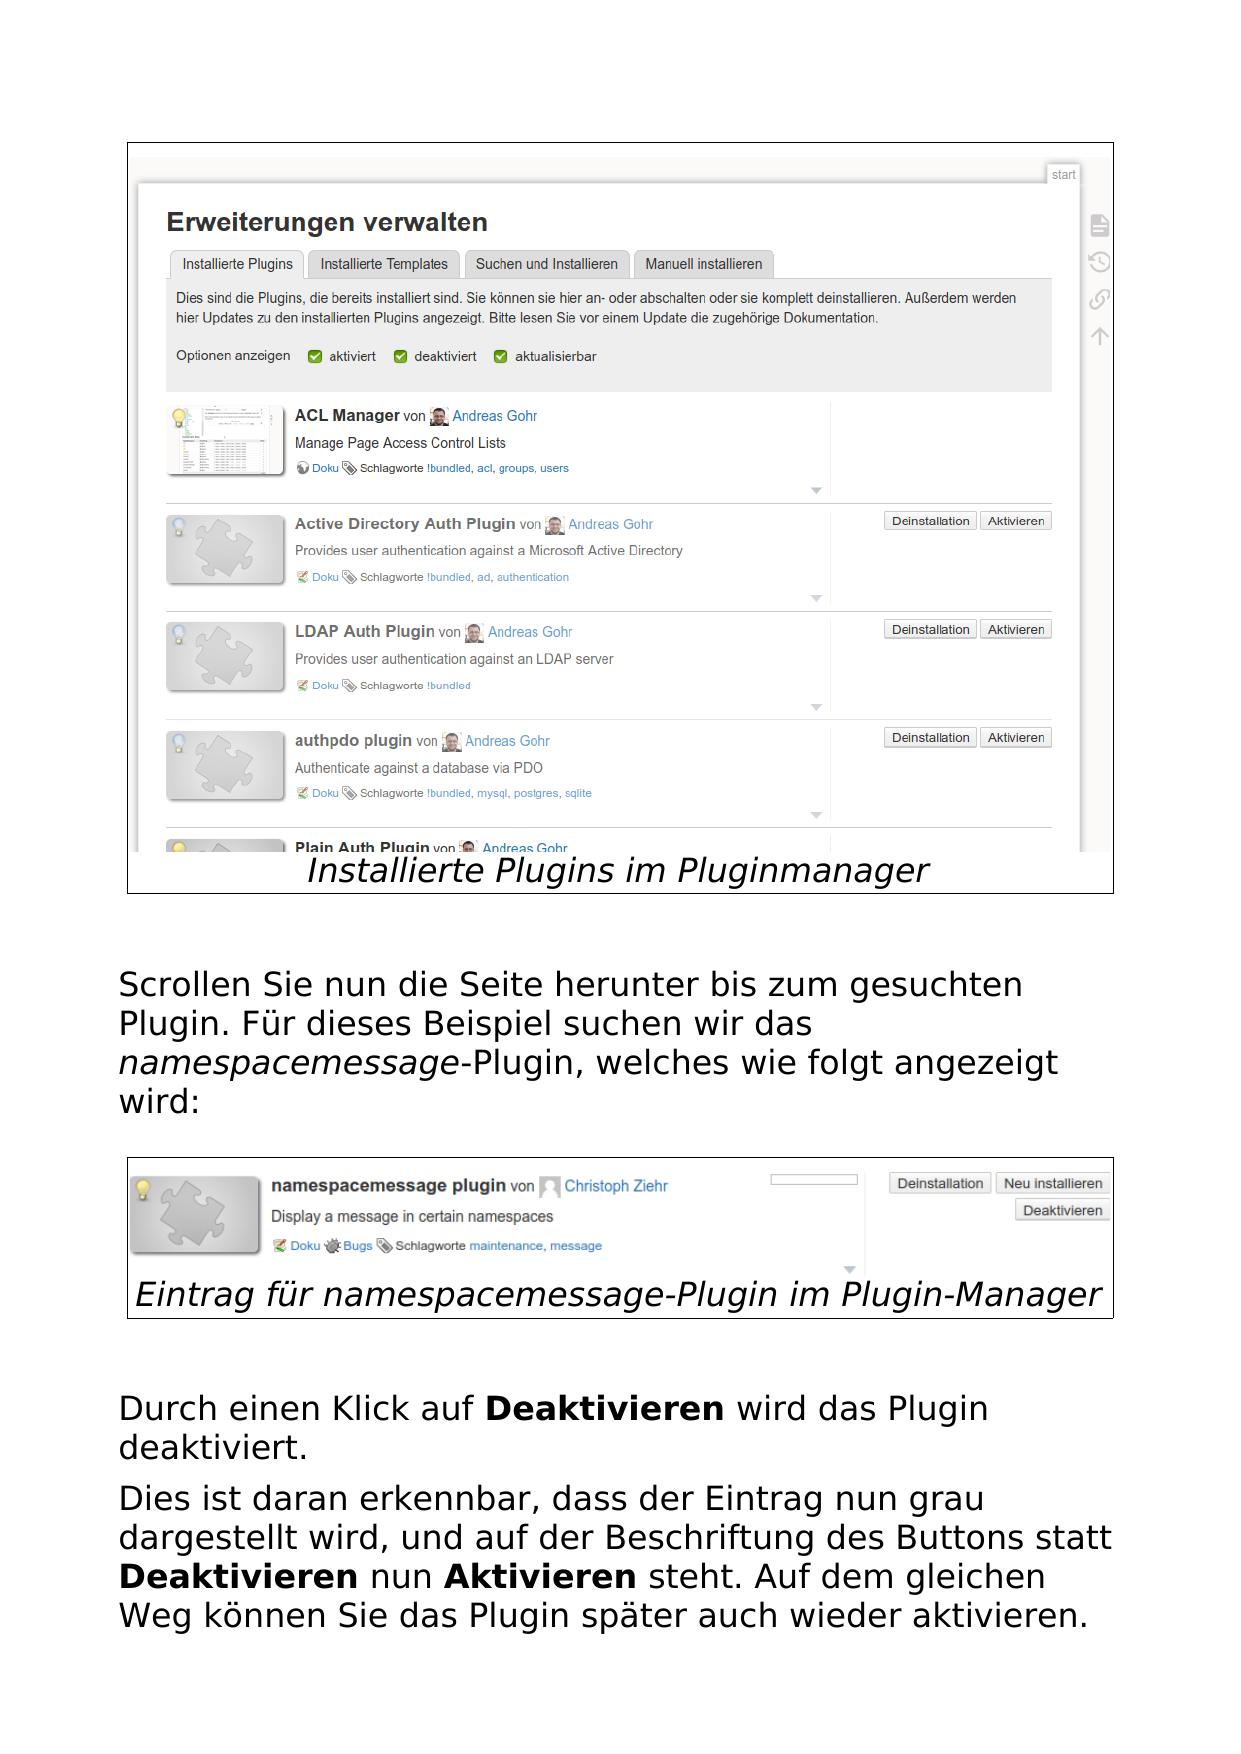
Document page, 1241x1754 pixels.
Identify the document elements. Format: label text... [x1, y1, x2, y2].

text Dies ist daran erkennbar, dass der Eintrag nun grau dargestellt wird, und auf der Beschriftung des Buttons statt Deaktivieren nun Aktivieren steht. Auf dem gleichen Weg können Sie das Plugin später auch wieder aktivieren. [118, 1480, 1122, 1635]
text Scrollen Sie nun die Seite herunter bis zum gesuchten Plugin. Für dieses Beispiel suchen wir das namespacemessage-Plugin, welches wie folgt angezeigt wird: [118, 966, 1122, 1121]
picture [129, 1172, 1111, 1276]
text Durch einen Klick auf Deaktivieren wird das Plugin deaktiviert. [118, 1390, 1122, 1467]
table_header [128, 143, 1113, 893]
picture [129, 157, 1111, 852]
table_header [128, 1158, 1113, 1317]
